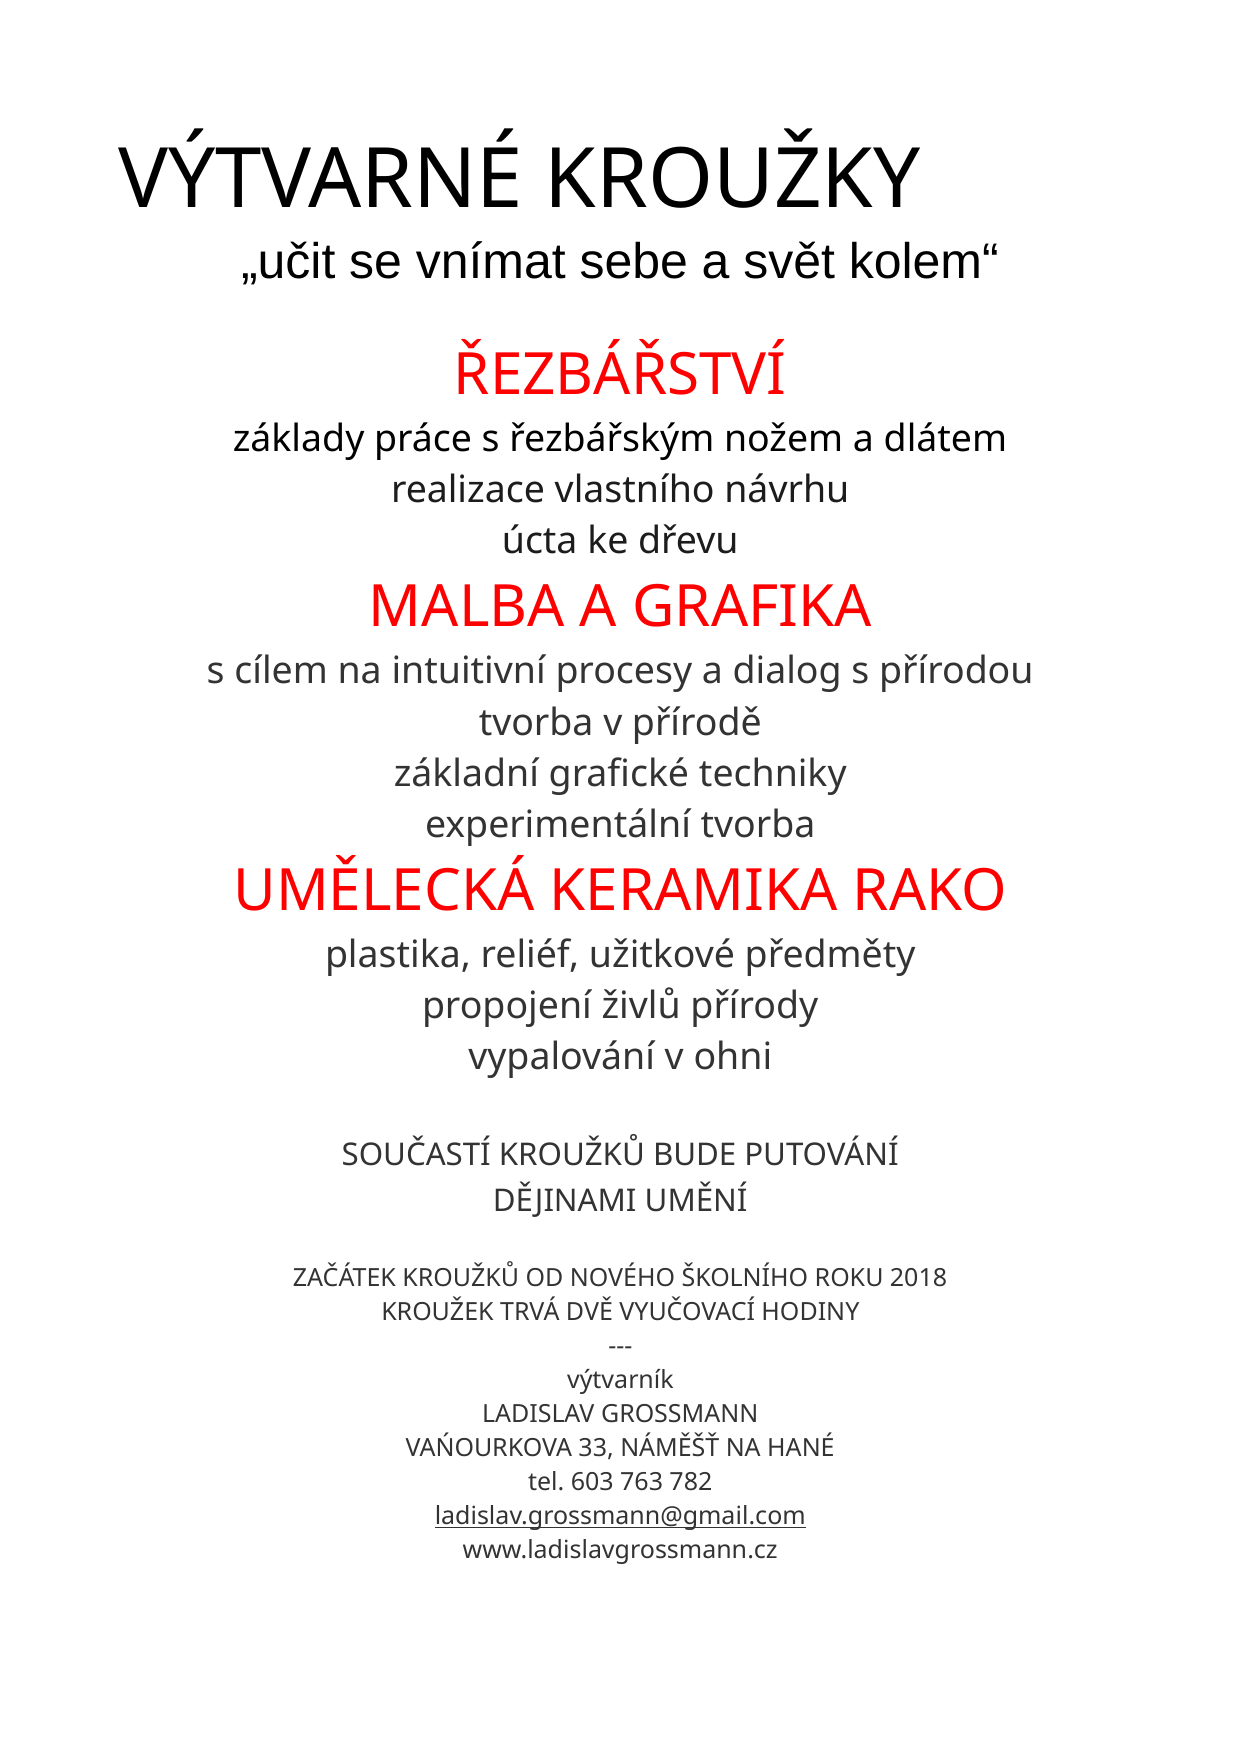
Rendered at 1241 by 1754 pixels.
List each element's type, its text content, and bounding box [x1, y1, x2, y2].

text s cílem na intuitivní procesy a dialog s přírodou [118, 644, 1122, 695]
text UMĚLECKÁ KERAMIKA RAKO [118, 848, 1122, 927]
text www.ladislavgrossmann.cz [118, 1532, 1122, 1566]
text experimentální tvorba [118, 797, 1122, 848]
text základní grafické techniky [118, 746, 1122, 797]
text ŘEZBÁŘSTVÍ [118, 332, 1122, 411]
text LADISLAV GROSSMANN [118, 1396, 1122, 1429]
text úcta ke dřevu [118, 513, 1122, 564]
text výtvarník [118, 1361, 1122, 1396]
text tvorba v přírodě [118, 695, 1122, 746]
text „učit se vnímat sebe a svět kolem“ [118, 232, 1122, 289]
text VAŃOURKOVA 33, NÁMĚŠŤ NA HANÉ [118, 1429, 1122, 1464]
text DĚJINAMI UMĚNÍ [118, 1174, 1122, 1225]
text ladislav.grossmann@gmail.com [118, 1498, 1122, 1532]
text --- [118, 1327, 1122, 1361]
text plastika, reliéf, užitkové předměty [118, 927, 1122, 978]
text VÝTVARNÉ KROUŽKY [118, 118, 1122, 232]
text tel. 603 763 782 [118, 1464, 1122, 1498]
text KROUŽEK TRVÁ DVĚ VYUČOVACÍ HODINY [118, 1293, 1122, 1327]
text ZAČÁTEK KROUŽKŮ OD NOVÉHO ŠKOLNÍHO ROKU 2018 [118, 1259, 1122, 1293]
text základy práce s řezbářským nožem a dlátem [118, 411, 1122, 462]
text vypalování v ohni [118, 1029, 1122, 1081]
text SOUČASTÍ KROUŽKŮ BUDE PUTOVÁNÍ [118, 1132, 1122, 1174]
text realizace vlastního návrhu [118, 462, 1122, 513]
text propojení živlů přírody [118, 978, 1122, 1029]
text MALBA A GRAFIKA [118, 564, 1122, 644]
